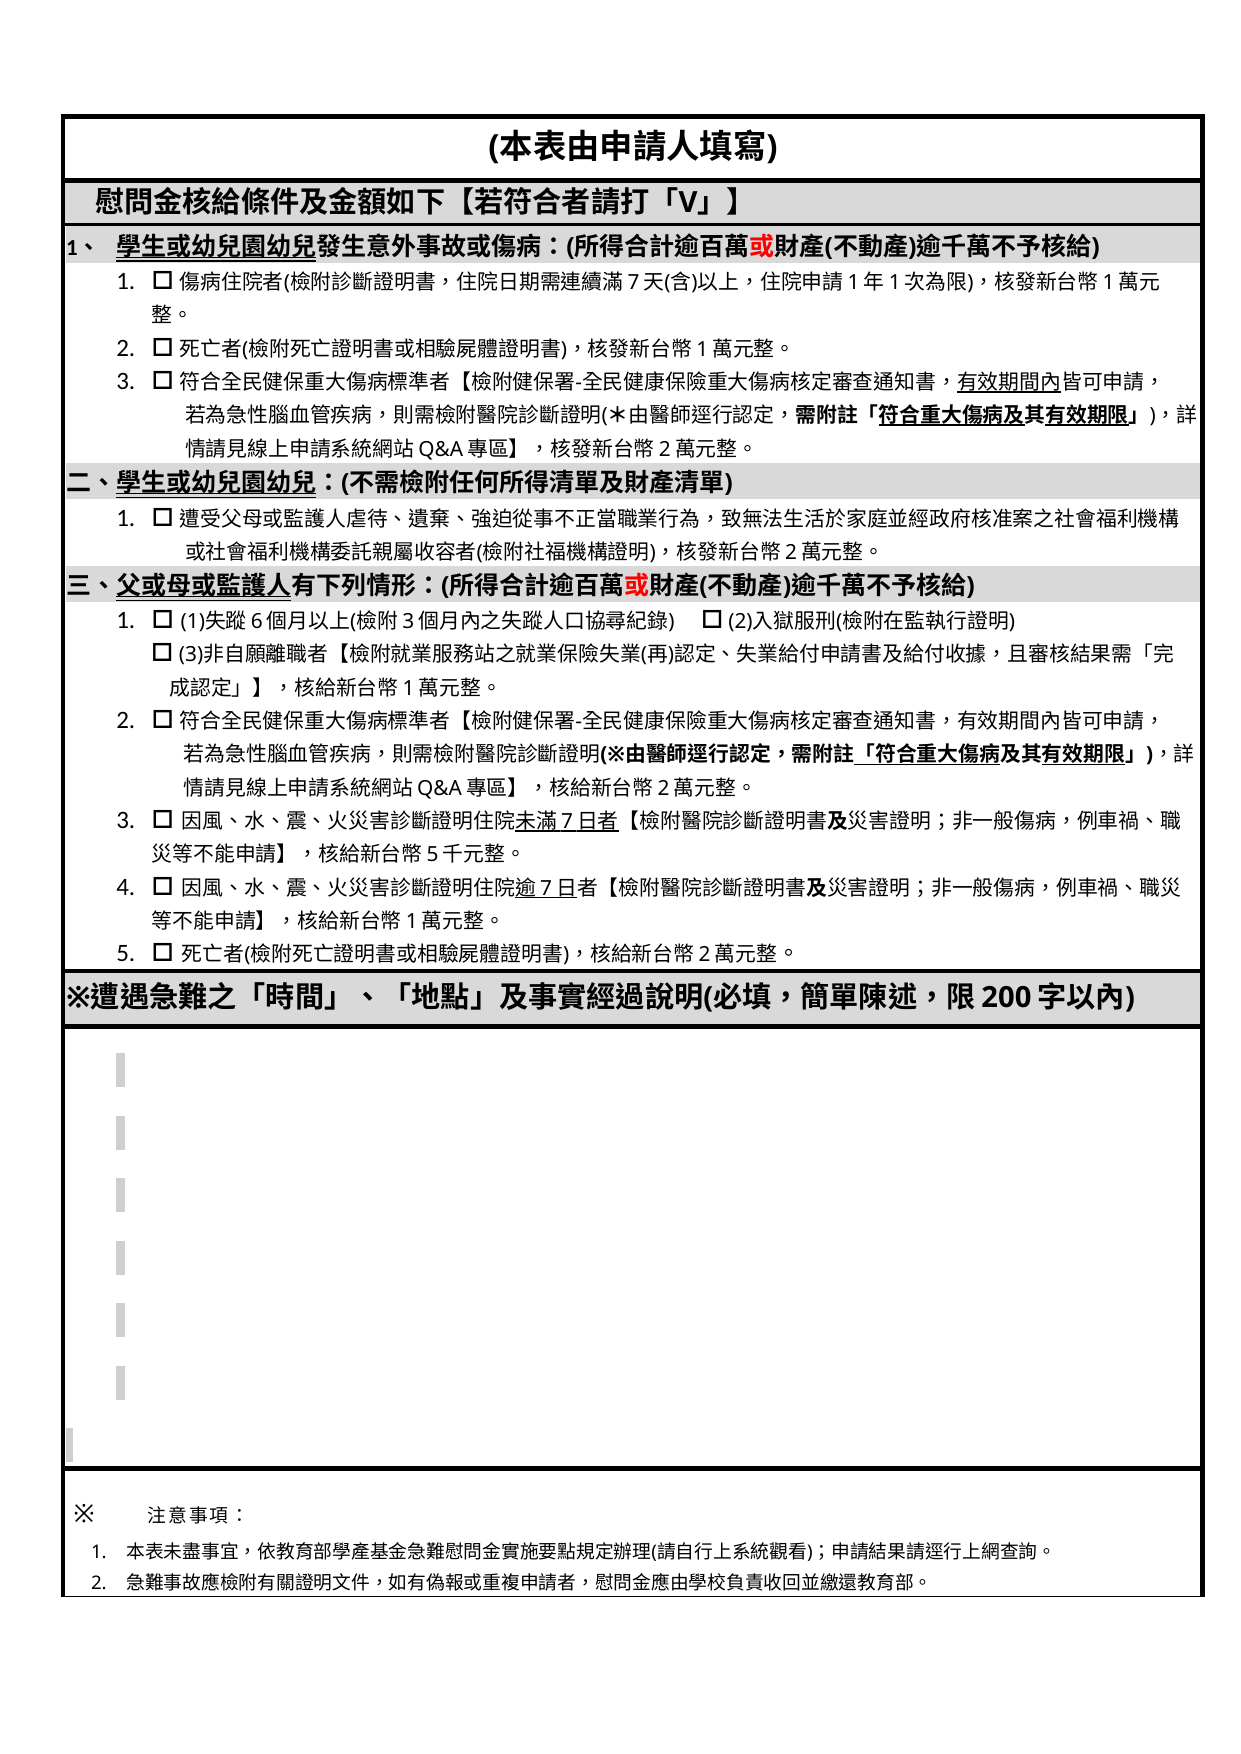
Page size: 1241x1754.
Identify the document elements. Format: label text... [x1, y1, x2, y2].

table_cell 教育部學產基金設置急難慰問金申請表 (本表由申請人填寫) [65, 119, 1200, 178]
table_cell 慰問金核給條件及金額如下【若符合者請打「V」】 [65, 183, 1200, 223]
table_cell [65, 1029, 1200, 1466]
table_cell 學生或幼兒園幼兒發生意外事故或傷病：(所得合計逾百萬或財產(不動產)逾千萬不予核給)  傷病住院者(檢附診斷證明書，住院日期需連續滿7天(含)以上，住院申請1年1次為限)，核發新台幣1萬元整。  死亡者(檢附死亡證明書或相驗屍體證明書)，核發新台幣1萬元整。  符合全民健保重大傷病標準者【檢附健保署-全民健康保險重大傷病核定審查通知書，有效期間內皆可申請， 若為急性腦血管疾病，則需檢附醫院診斷證明(＊由醫師逕行認定，需附註「符合重大傷病及其有效期限」)，詳 情請見線上申請系統網站Q&A專區】，核發新台幣2萬元整。 二、學生或幼兒園幼兒：(不需檢附任何所得清單及財產清單)  遭受父母或監護人虐待、遺棄、強迫從事不正當職業行為，致無法生活於家庭並經政府核准案之社會福利機構 或社會福利機構委託親屬收容者(檢附社福機構證明)，核發新台幣2萬元整。 三、父或母或監護人有下列情形：(所得合計逾百萬或財產(不動產)逾千萬不予核給)  (1)失蹤6個月以上(檢附3個月內之失蹤人口協尋紀錄)  (2)入獄服刑(檢附在監執行證明)  (3)非自願離職者【檢附就業服務站之就業保險失業(再)認定、失業給付申請書及給付收據，且審核結果需「完 成認定」】，核給新台幣1萬元整。  符合全民健保重大傷病標準者【檢附健保署-全民健康保險重大傷病核定審查通知書，有效期間內皆可申請， 若為急性腦血管疾病，則需檢附醫院診斷證明(※由醫師逕行認定，需附註「符合重大傷病及其有效期限」)，詳 情請見線上申請系統網站Q&A專區】，核給新台幣2萬元整。  因風、水、震、火災害診斷證明住院未滿7日者【檢附醫院診斷證明書及災害證明；非一般傷病，例車禍、職災等不能申請】，核給新台幣5千元整。  因風、水、震、火災害診斷證明住院逾7日者【檢附醫院診斷證明書及災害證明；非一般傷病，例車禍、職災等不能申請】，核給新台幣1萬元整。  死亡者(檢附死亡證明書或相驗屍體證明書)，核給新台幣2萬元整。 [65, 226, 1200, 968]
table_cell ※遭遇急難之「時間」、「地點」及事實經過說明(必填，簡單陳述，限200字以內) [65, 973, 1200, 1024]
table_cell 注意事項： 本表未盡事宜，依教育部學產基金急難慰問金實施要點規定辦理(請自行上系統觀看)；申請結果請逕行上網查詢。 急難事故應檢附有關證明文件，如有偽報或重複申請者，慰問金應由學校負責收回並繳還教育部。 同一事件以家庭為單位，申請以一次為限，如有兄弟姐妹者，僅限一人申請，不得重複領取。 學生因父母雙亡者，本項慰問金，建議由學校協助暫時保管分階段使用，使學生得以順利完成學業。 若學生父母離異時，係應檢附「學生戶口記事所載監護權歸屬方」之資料，若「當事人」為非監護人時，亦需檢附「當事人」之相關資料。 申請相關文件請自行影印留存，恕無法提供傳真及掃描等回傳服務或退回原始紙本文件。 [65, 1471, 1200, 1596]
